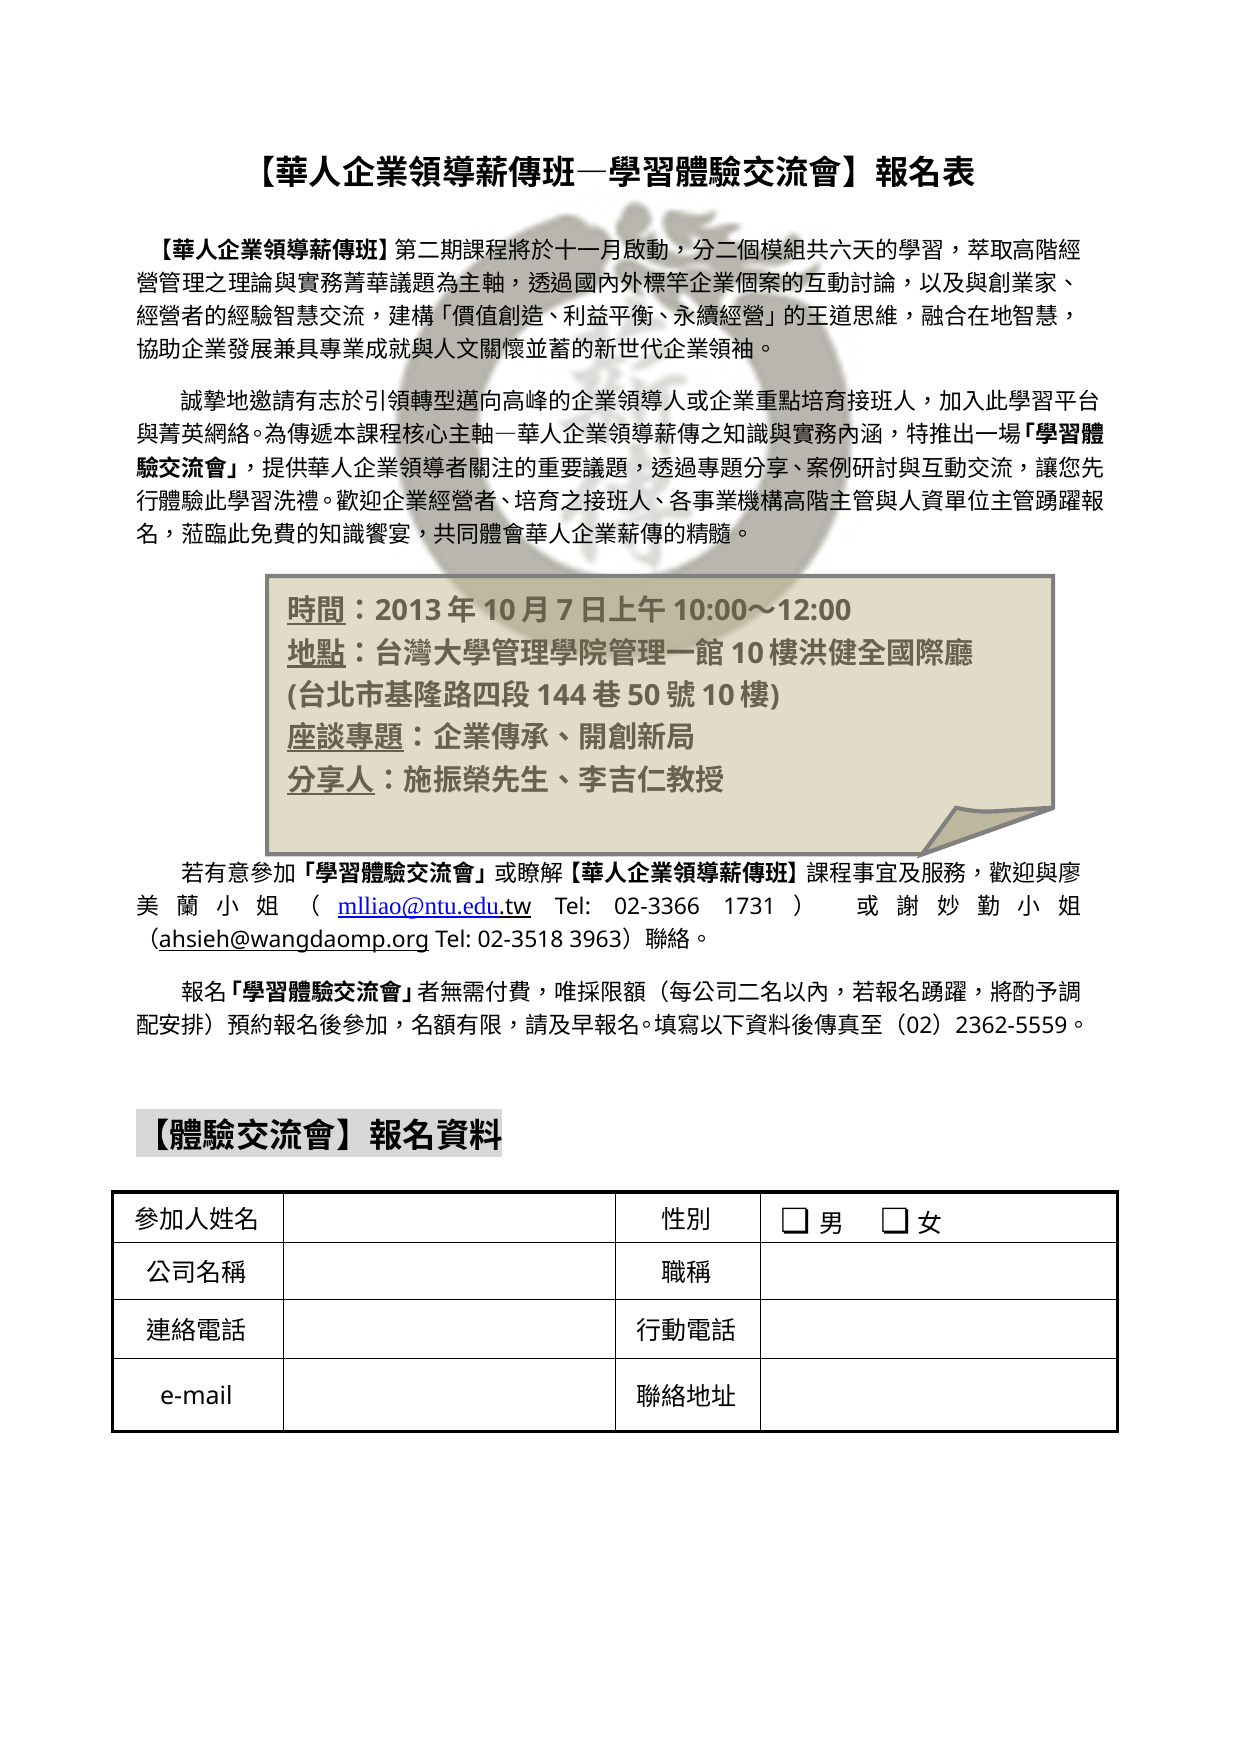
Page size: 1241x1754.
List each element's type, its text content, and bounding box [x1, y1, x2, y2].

table_cell [761, 1243, 1116, 1299]
table_cell 聯絡地址 [616, 1359, 760, 1430]
table_header 時間：2013年10月7日上午10:00〜12:00 地點：台灣大學管理學院管理一館10樓洪健全國際廳 (台北市基隆路四段144巷50號10樓) 座談專題：企業傳承、開創新局 分享人：施振榮先生、李吉仁教授 [114, 587, 265, 798]
picture [972, 247, 982, 253]
table_cell 職稱 [616, 1243, 760, 1299]
text 【華人企業領導薪傳班】第二期課程將於十一月啟動，分二個模組共六天的學習，萃取高階經營管理之理論與實務菁華議題為主軸，透過國內外標竿企業個案的互動討論，以及與創業家、經營者的經驗智慧交流，建構「價值創造、利益平衡、永續經營」的王道思維，融合在地智慧，協助企業發展兼具專業成就與人文關懷並蓄的新世代企業領袖。 [136, 231, 290, 364]
table_cell [284, 1359, 615, 1430]
text 誠摯地邀請有志於引領轉型邁向高峰的企業領導人或企業重點培育接班人，加入此學習平台與菁英網絡。為傳遞本課程核心主軸—華人企業領導薪傳之知識與實務內涵，特推出一場「學習體驗交流會」，提供華人企業領導者關注的重要議題，透過專題分享、案例研討與互動交流，讓您先行體驗此學習洗禮。歡迎企業經營者、培育之接班人、各事業機構高階主管與人資單位主管踴躍報名，蒞臨此免費的知識饗宴，共同體會華人企業薪傳的精髓。 [136, 383, 290, 549]
table_header 參加人姓名 [114, 1194, 283, 1242]
table_cell 連絡電話 [114, 1300, 283, 1357]
text 誠摯地邀請有志於引領轉型邁向高峰的企業領導人或企業重點培育接班人，加入此學習平台與菁英網絡。為傳遞本課程核心主軸—華人企業領導薪傳之知識與實務內涵，特推出一場「學習體驗交流會」，提供華人企業領導者關注的重要議題，透過專題分享、案例研討與互動交流，讓您先行體驗此學習洗禮。歡迎企業經營者、培育之接班人、各事業機構高階主管與人資單位主管踴躍報名，蒞臨此免費的知識饗宴，共同體會華人企業薪傳的精髓。 [987, 383, 1104, 549]
text 若有意參加「學習體驗交流會」或瞭解【華人企業領導薪傳班】課程事宜及服務，歡迎與廖美蘭小姐（mlliao@ntu.edu.tw Tel: 02-3366 1731） 或謝妙勤小姐（ahsieh@wangdaomp.org Tel: 02-3518 3963）聯絡。 [136, 855, 1081, 955]
text 【華人企業領導薪傳班】第二期課程將於十一月啟動，分二個模組共六天的學習，萃取高階經營管理之理論與實務菁華議題為主軸，透過國內外標竿企業個案的互動討論，以及與創業家、經營者的經驗智慧交流，建構「價值創造、利益平衡、永續經營」的王道思維，融合在地智慧，協助企業發展兼具專業成就與人文關懷並蓄的新世代企業領袖。 [987, 231, 1081, 364]
table_cell [761, 1359, 1116, 1430]
table_header [284, 1194, 615, 1242]
table_header ❏ 男 ❏ 女 [761, 1194, 1116, 1242]
table_cell 行動電話 [616, 1300, 760, 1357]
table_cell [284, 1300, 615, 1357]
table_cell 公司名稱 [114, 1243, 283, 1299]
table_header 性別 [616, 1194, 760, 1242]
table_cell [761, 1300, 1116, 1357]
picture [290, 188, 987, 573]
text 報名「學習體驗交流會」者無需付費，唯採限額（每公司二名以內，若報名踴躍，將酌予調配安排）預約報名後參加，名額有限，請及早報名。填寫以下資料後傳真至（02）2362-5559。 [136, 973, 1081, 1040]
text 【體驗交流會】報名資料 [136, 1109, 1064, 1157]
table_cell e-mail [114, 1359, 283, 1430]
picture [292, 242, 299, 250]
table_cell [284, 1243, 615, 1299]
text 【華人企業領導薪傳班—學習體驗交流會】報名表 [136, 146, 1081, 194]
